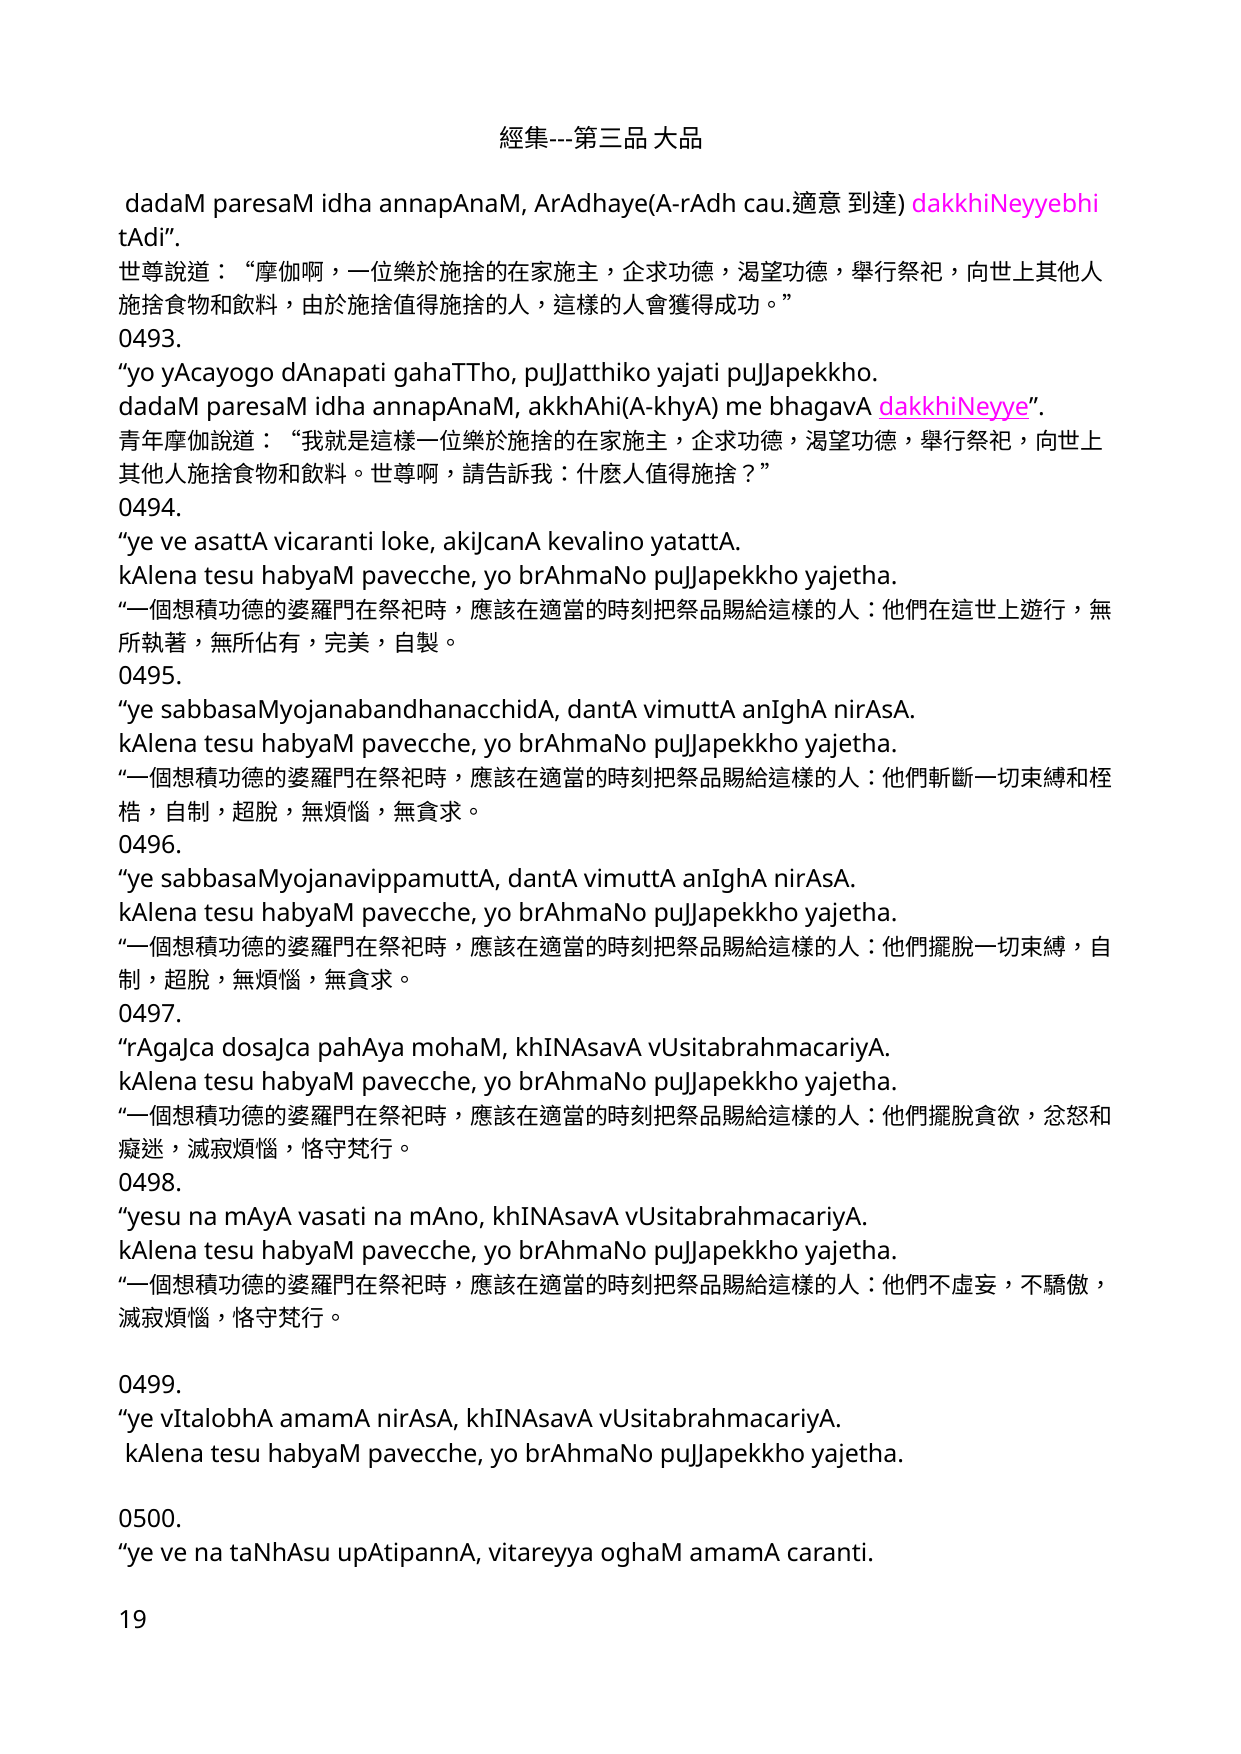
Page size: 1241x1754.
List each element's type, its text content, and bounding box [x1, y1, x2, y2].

text “一個想積功德的婆羅門在祭祀時，應該在適當的時刻把祭品賜給這樣的人：他們在這世上遊行，無所執著，無所佔有，完美，自製。 [118, 591, 1122, 658]
text dadaM paresaM idha annapAnaM, ArAdhaye(A-rAdh cau.適意 到達) dakkhiNeyyebhi tAdi”. [118, 184, 1122, 254]
text 0497. [118, 996, 1122, 1029]
text “一個想積功德的婆羅門在祭祀時，應該在適當的時刻把祭品賜給這樣的人：他們不虛妄，不驕傲，滅寂煩惱，恪守梵行。 [118, 1266, 1122, 1333]
text 0499. [118, 1367, 1122, 1401]
text 0493. [118, 321, 1122, 355]
text “yo yAcayogo dAnapati gahaTTho, puJJatthiko yajati puJJapekkho. [118, 355, 1122, 389]
text 0500. [118, 1501, 1122, 1534]
text “ye sabbasaMyojanabandhanacchidA, dantA vimuttA anIghA nirAsA. [118, 692, 1122, 726]
text “一個想積功德的婆羅門在祭祀時，應該在適當的時刻把祭品賜給這樣的人：他們擺脫一切束縛，自制，超脫，無煩惱，無貪求。 [118, 929, 1122, 996]
text 0494. [118, 489, 1122, 523]
text dadaM paresaM idha annapAnaM, akkhAhi(A-khyA) me bhagavA dakkhiNeyye”. [118, 389, 1122, 423]
text kAlena tesu habyaM pavecche, yo brAhmaNo puJJapekkho yajetha. [118, 726, 1122, 760]
text “一個想積功德的婆羅門在祭祀時，應該在適當的時刻把祭品賜給這樣的人：他們擺脫貪欲，忿怒和癡迷，滅寂煩惱，恪守梵行。 [118, 1098, 1122, 1164]
text kAlena tesu habyaM pavecche, yo brAhmaNo puJJapekkho yajetha. [118, 1435, 1122, 1469]
text “ye sabbasaMyojanavippamuttA, dantA vimuttA anIghA nirAsA. [118, 861, 1122, 895]
text “ye ve asattA vicaranti loke, akiJcanA kevalino yatattA. [118, 523, 1122, 557]
text 0495. [118, 658, 1122, 692]
text “rAgaJca dosaJca pahAya mohaM, khINAsavA vUsitabrahmacariyA. [118, 1029, 1122, 1064]
text “ye ve na taNhAsu upAtipannA, vitareyya oghaM amamA caranti. [118, 1534, 1122, 1569]
text 世尊說道：“摩伽啊，一位樂於施捨的在家施主，企求功德，渴望功德，舉行祭祀，向世上其他人施捨食物和飲料，由於施捨值得施捨的人，這樣的人會獲得成功。” [118, 254, 1122, 321]
text kAlena tesu habyaM pavecche, yo brAhmaNo puJJapekkho yajetha. [118, 1232, 1122, 1266]
text 青年摩伽說道：“我就是這樣一位樂於施捨的在家施主，企求功德，渴望功德，舉行祭祀，向世上其他人施捨食物和飲料。世尊啊，請告訴我：什麽人值得施捨？” [118, 423, 1122, 489]
text kAlena tesu habyaM pavecche, yo brAhmaNo puJJapekkho yajetha. [118, 1064, 1122, 1098]
text kAlena tesu habyaM pavecche, yo brAhmaNo puJJapekkho yajetha. [118, 557, 1122, 591]
text “一個想積功德的婆羅門在祭祀時，應該在適當的時刻把祭品賜給這樣的人：他們斬斷一切束縛和桎梏，自制，超脫，無煩惱，無貪求。 [118, 760, 1122, 827]
text 0496. [118, 827, 1122, 861]
text “yesu na mAyA vasati na mAno, khINAsavA vUsitabrahmacariyA. [118, 1198, 1122, 1232]
text 0498. [118, 1164, 1122, 1198]
text kAlena tesu habyaM pavecche, yo brAhmaNo puJJapekkho yajetha. [118, 895, 1122, 929]
text “ye vItalobhA amamA nirAsA, khINAsavA vUsitabrahmacariyA. [118, 1401, 1122, 1435]
